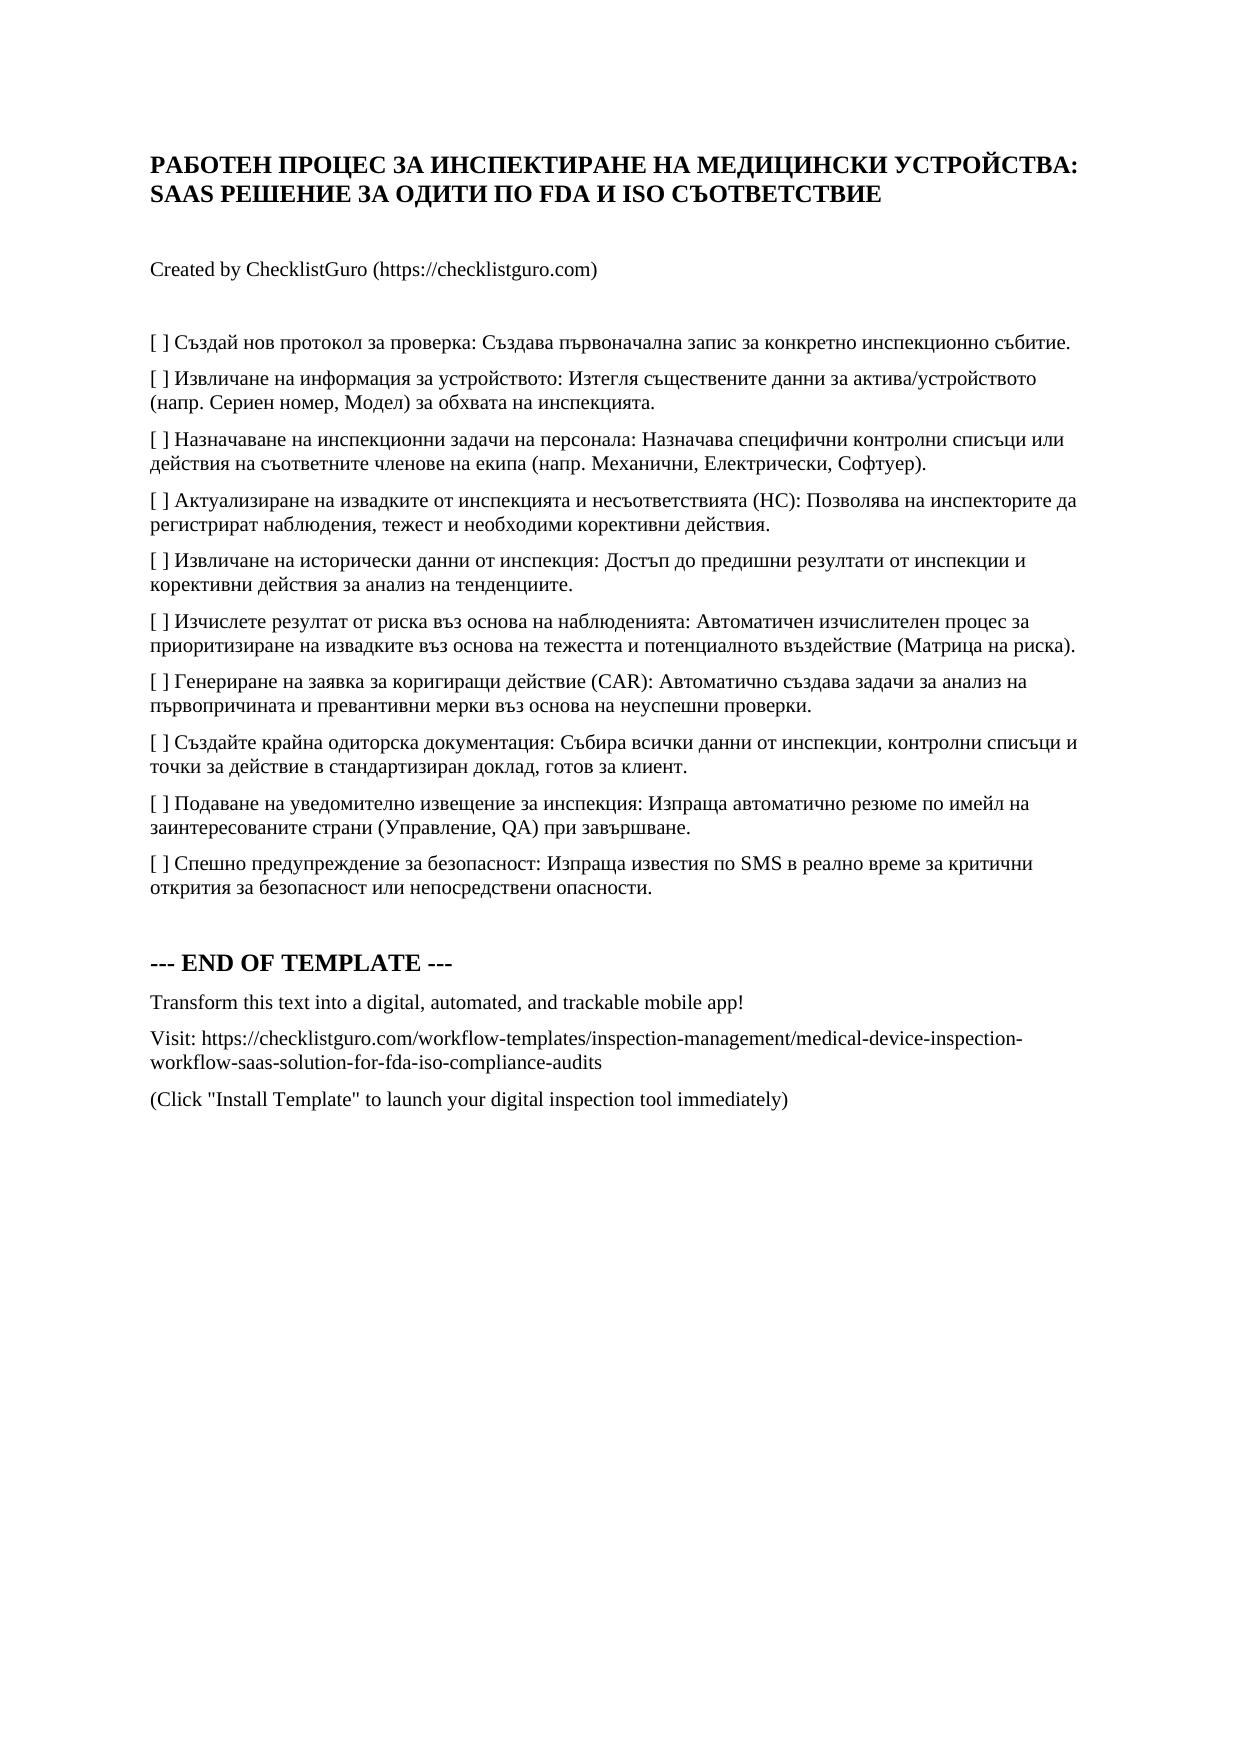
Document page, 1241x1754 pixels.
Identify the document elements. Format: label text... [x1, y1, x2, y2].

text [ ] Подаване на уведомително извещение за инспекция: Изпраща автоматично резюме по имейл на заинтересованите страни (Управление, QA) при завършване. [150, 791, 1090, 839]
text РАБОТЕН ПРОЦЕС ЗА ИНСПЕКТИРАНЕ НА МЕДИЦИНСКИ УСТРОЙСТВА: SAAS РЕШЕНИЕ ЗА ОДИТИ ПО FDA И ISO СЪОТВЕТСТВИЕ [150, 150, 1090, 207]
text [ ] Извличане на информация за устройството: Изтегля съществените данни за актива/устройството (напр. Сериен номер, Модел) за обхвата на инспекцията. [150, 366, 1090, 414]
text [ ] Актуализиране на извадките от инспекцията и несъответствията (НС): Позволява на инспекторите да регистрират наблюдения, тежест и необходими корективни действия. [150, 487, 1090, 536]
text [ ] Спешно предупреждение за безопасност: Изпраща известия по SMS в реално време за критични открития за безопасност или непосредствени опасности. [150, 851, 1090, 899]
text (Click "Install Template" to launch your digital inspection tool immediately) [150, 1087, 1090, 1111]
text [ ] Назначаване на инспекционни задачи на персонала: Назначава специфични контролни списъци или действия на съответните членове на екипа (напр. Механични, Електрически, Софтуер). [150, 427, 1090, 475]
text Visit: https://checklistguro.com/workflow-templates/inspection-management/medical-device-inspection-workflow-saas-solution-for-fda-iso-compliance-audits [150, 1026, 1090, 1074]
text [ ] Създайте крайна одиторска документация: Събира всички данни от инспекции, контролни списъци и точки за действие в стандартизиран доклад, готов за клиент. [150, 730, 1090, 778]
text Created by ChecklistGuro (https://checklistguro.com) [150, 257, 1090, 281]
text --- END OF TEMPLATE --- [150, 948, 1090, 977]
text [ ] Генериране на заявка за коригиращи действие (CAR): Автоматично създава задачи за анализ на първопричината и превантивни мерки въз основа на неуспешни проверки. [150, 669, 1090, 717]
text [ ] Извличане на исторически данни от инспекция: Достъп до предишни резултати от инспекции и корективни действия за анализ на тенденциите. [150, 548, 1090, 596]
text [ ] Създай нов протокол за проверка: Създава първоначална запис за конкретно инспекционно събитие. [150, 330, 1090, 354]
text [ ] Изчислете резултат от риска въз основа на наблюденията: Автоматичен изчислителен процес за приоритизиране на извадките въз основа на тежестта и потенциалното въздействие (Матрица на риска). [150, 609, 1090, 657]
text Transform this text into a digital, automated, and trackable mobile app! [150, 990, 1090, 1014]
